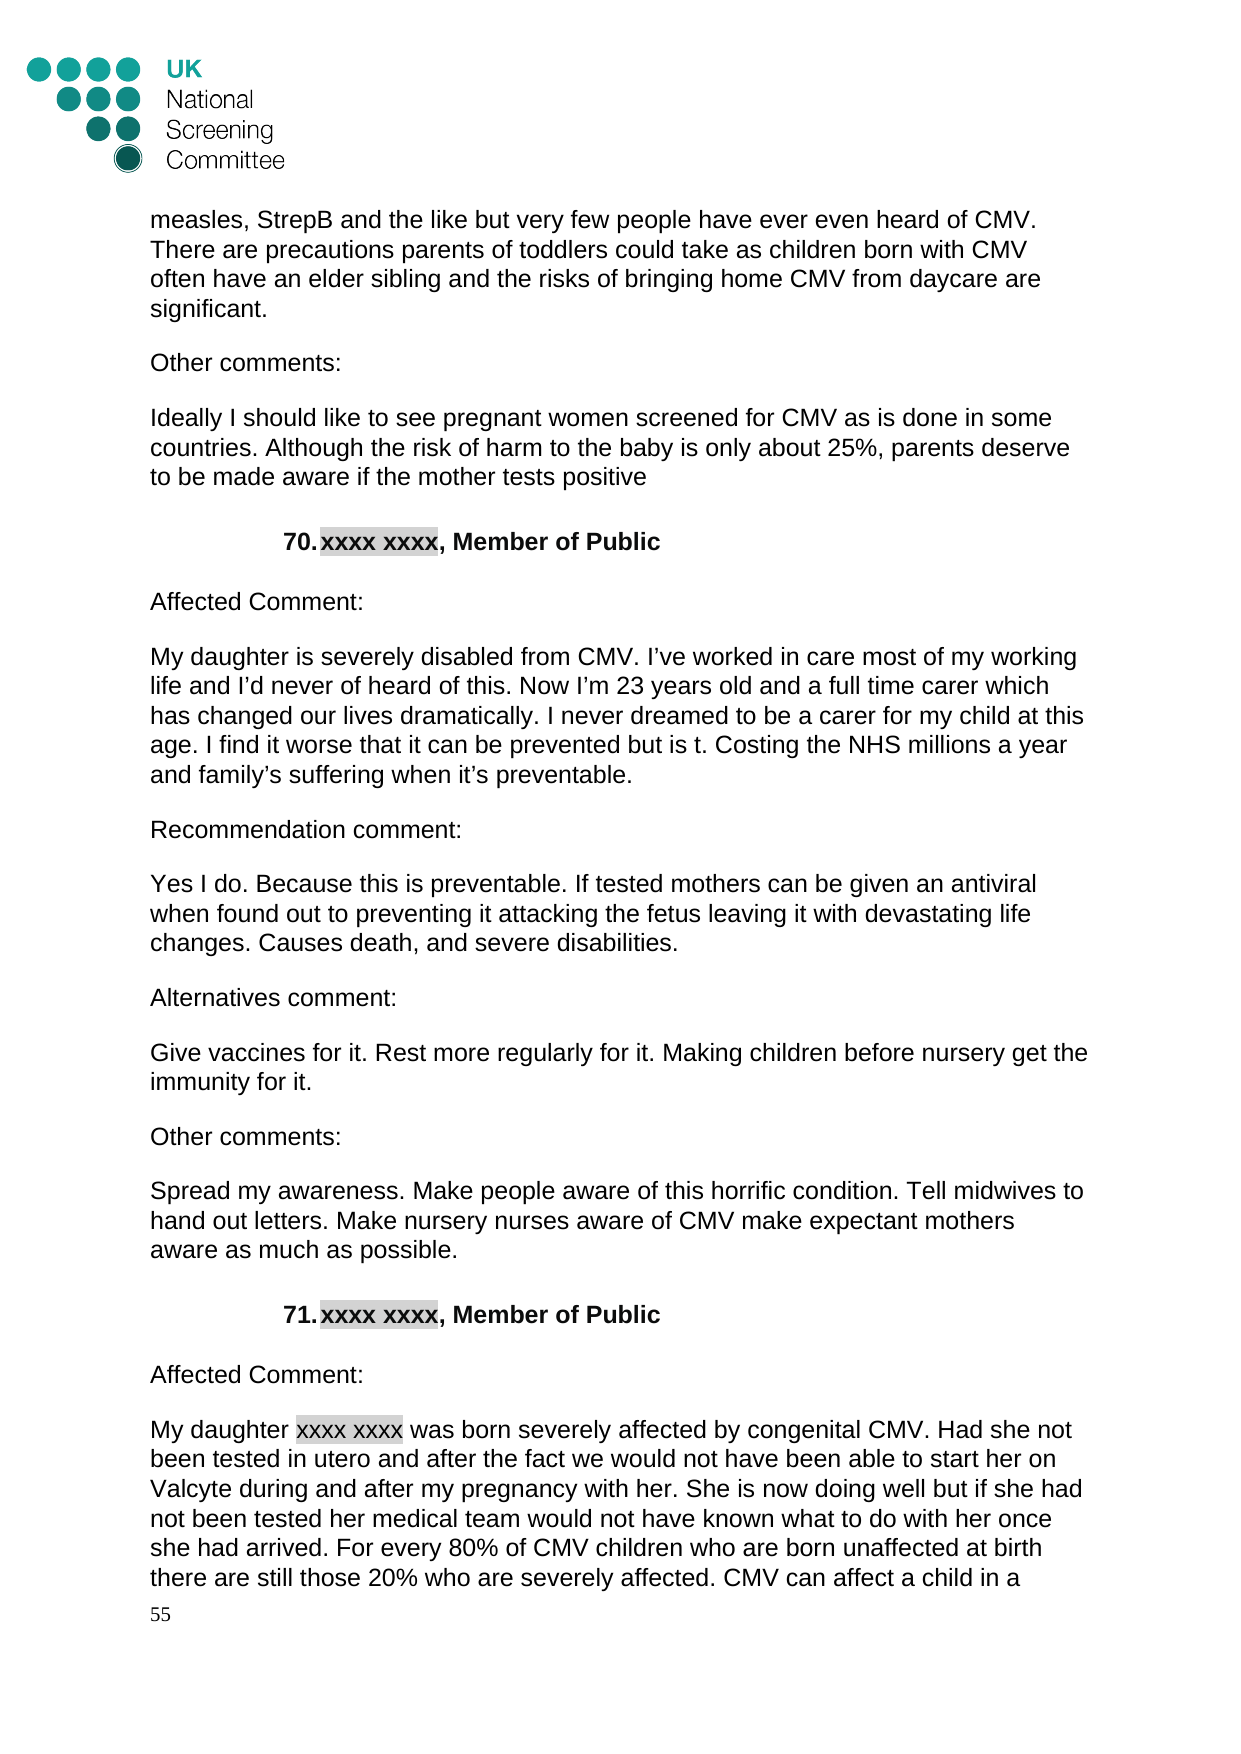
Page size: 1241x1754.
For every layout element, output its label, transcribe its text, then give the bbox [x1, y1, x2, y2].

text Affected Comment: [150, 587, 1090, 616]
text Recommendation comment: [150, 814, 1090, 843]
text Ideally I should like to see pregnant women screened for CMV as is done in some countries. Although the risk of harm to the baby is only about 25%, parents deserve to be made aware if the mother tests positive [150, 403, 1090, 491]
text Affected Comment: [150, 1360, 1090, 1389]
text Spread my awareness. Make people aware of this horrific condition. Tell midwives to hand out letters. Make nursery nurses aware of CMV make expectant mothers aware as much as possible. [150, 1176, 1090, 1264]
text Give vaccines for it. Rest more regularly for it. Making children before nursery get the immunity for it. [150, 1037, 1090, 1096]
text Yes I do. Because this is preventable. If tested mothers can be given an antiviral when found out to preventing it attacking the fetus leaving it with devastating life changes. Causes death, and severe disabilities. [150, 869, 1090, 957]
list xxxx xxxx, Member of Public [283, 1290, 1090, 1329]
text Alternatives comment: [150, 983, 1090, 1012]
list xxxx xxxx, Member of Public [283, 517, 1090, 556]
text My daughter xxxx xxxx was born severely affected by congenital CMV. Had she not been tested in utero and after the fact we would not have been able to start her on Valcyte during and after my pregnancy with her. She is now doing well but if she had not been tested her medical team would not have known what to do with her once she had arrived. For every 80% of CMV children who are born unaffected at birth there are still those 20% who are severely affected. CMV can affect a child in a [150, 1415, 1090, 1592]
text Other comments: [150, 348, 1090, 377]
text Other comments: [150, 1122, 1090, 1150]
text measles, StrepB and the like but very few people have ever even heard of CMV. There are precautions parents of toddlers could take as children born with CMV often have an elder sibling and the risks of bringing home CMV from daycare are significant. [150, 205, 1090, 323]
text My daughter is severely disabled from CMV. I’ve worked in care most of my working life and I’d never of heard of this. Now I’m 23 years old and a full time carer which has changed our lives dramatically. I never dreamed to be a carer for my child at this age. I find it worse that it can be prevented but is t. Costing the NHS millions a year and family’s suffering when it’s preventable. [150, 642, 1090, 789]
